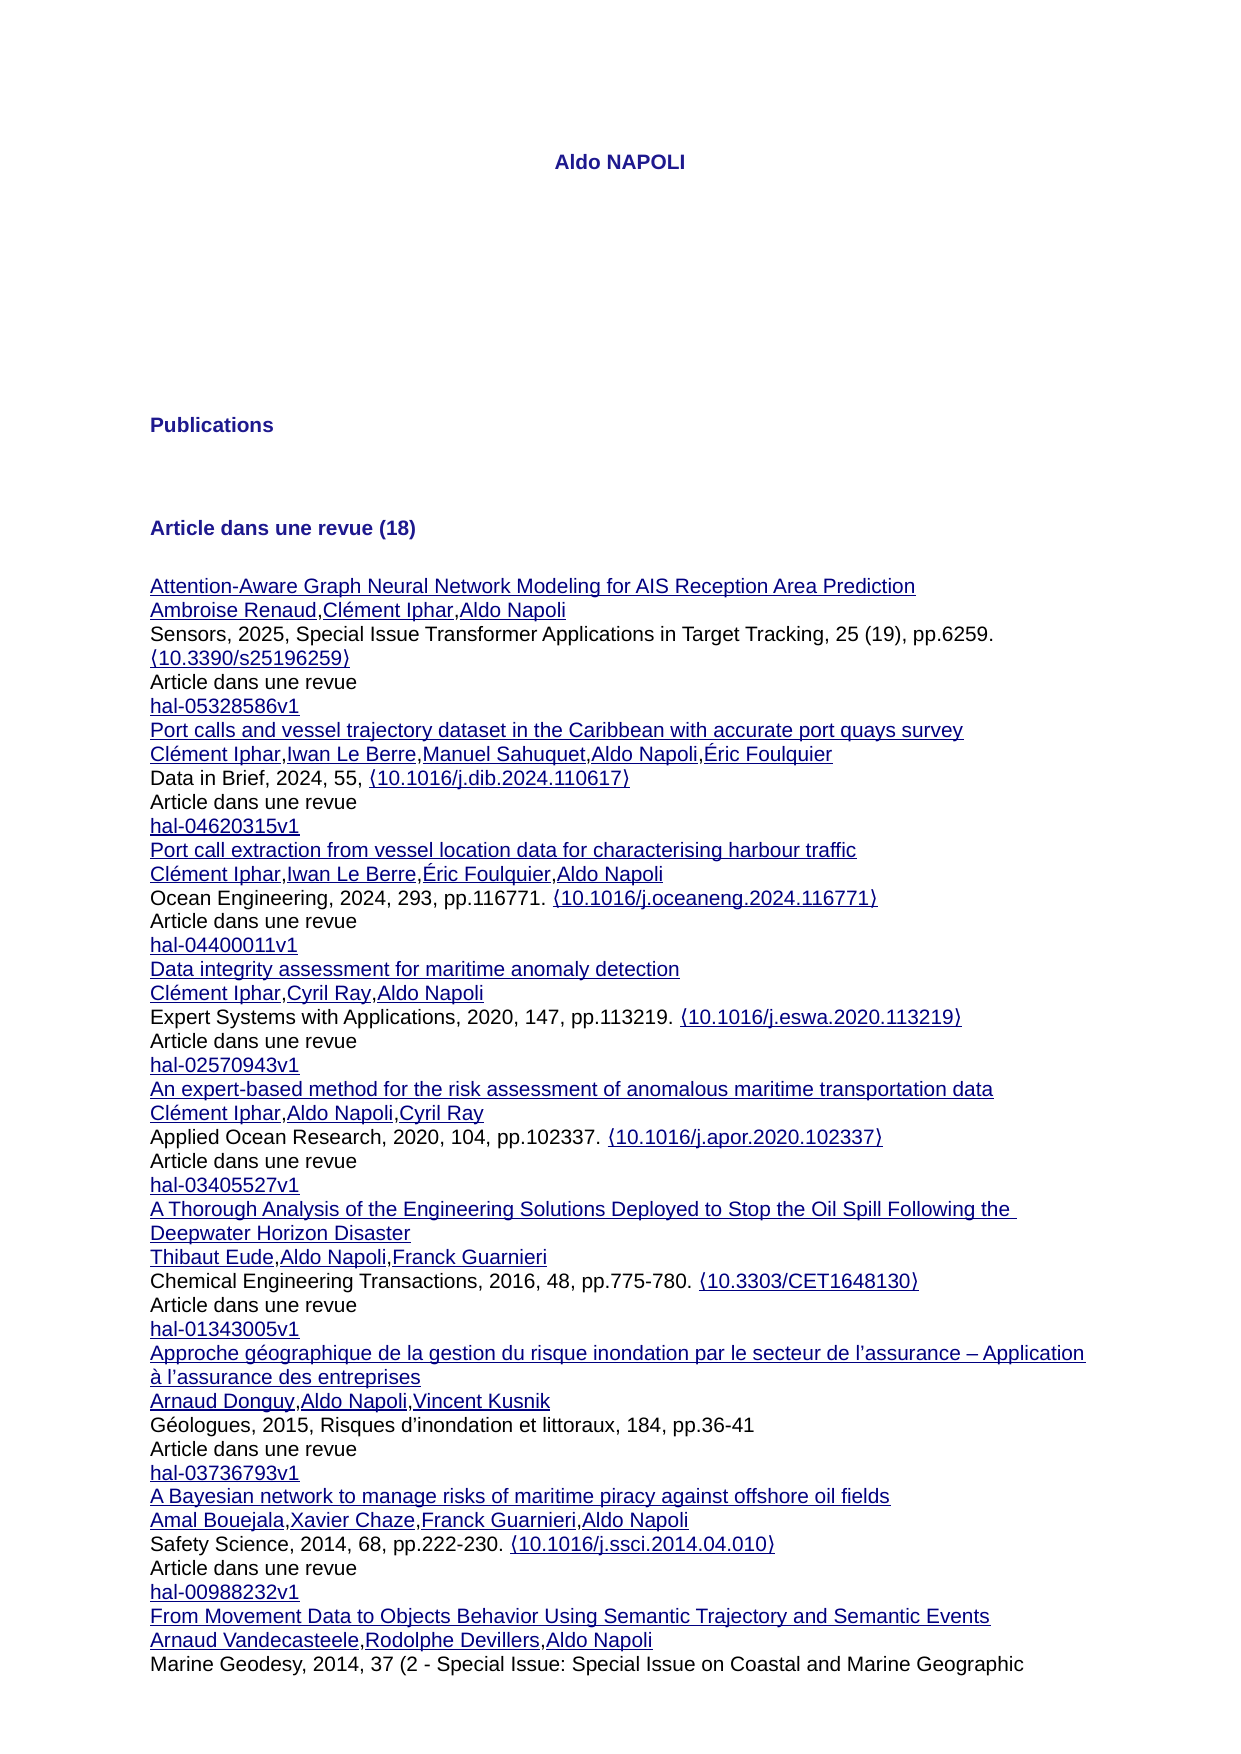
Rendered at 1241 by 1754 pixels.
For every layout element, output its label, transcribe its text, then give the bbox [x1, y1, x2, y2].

table_cell A Bayesian network to manage risks of maritime piracy against offshore oil fields Amal Bouejala,Xavier Chaze,Franck Guarnieri,Aldo Napoli Safety Science, 2014, 68, pp.222-230. ⟨10.1016/j.ssci.2014.04.010⟩ Article dans une revue hal-00988232v1 [150, 1484, 1090, 1604]
subtitle Aldo NAPOLI [150, 150, 1090, 174]
table_cell From Movement Data to Objects Behavior Using Semantic Trajectory and Semantic Events Arnaud Vandecasteele,Rodolphe Devillers,Aldo Napoli Marine Geodesy, 2014, 37 (2 - Special Issue: Special Issue on Coastal and Marine Geographic [150, 1604, 1090, 1676]
subtitle Article dans une revue (18) [150, 516, 1090, 539]
table_cell A Thorough Analysis of the Engineering Solutions Deployed to Stop the Oil Spill Following the Deepwater Horizon Disaster Thibaut Eude,Aldo Napoli,Franck Guarnieri Chemical Engineering Transactions, 2016, 48, pp.775-780. ⟨10.3303/CET1648130⟩ Article dans une revue hal-01343005v1 [150, 1197, 1090, 1341]
table_cell Data integrity assessment for maritime anomaly detection Clément Iphar,Cyril Ray,Aldo Napoli Expert Systems with Applications, 2020, 147, pp.113219. ⟨10.1016/j.eswa.2020.113219⟩ Article dans une revue hal-02570943v1 [150, 957, 1090, 1077]
table_cell An expert-based method for the risk assessment of anomalous maritime transportation data Clément Iphar,Aldo Napoli,Cyril Ray Applied Ocean Research, 2020, 104, pp.102337. ⟨10.1016/j.apor.2020.102337⟩ Article dans une revue hal-03405527v1 [150, 1077, 1090, 1197]
table_cell Approche géographique de la gestion du risque inondation par le secteur de l’assurance – Application à l’assurance des entreprises Arnaud Donguy,Aldo Napoli,Vincent Kusnik Géologues, 2015, Risques d’inondation et littoraux, 184, pp.36-41 Article dans une revue hal-03736793v1 [150, 1341, 1090, 1484]
table_header Attention-Aware Graph Neural Network Modeling for AIS Reception Area Prediction Ambroise Renaud,Clément Iphar,Aldo Napoli Sensors, 2025, Special Issue Transformer Applications in Target Tracking, 25 (19), pp.6259. ⟨10.3390/s25196259⟩ Article dans une revue hal-05328586v1 [150, 574, 1090, 718]
subtitle Publications [150, 412, 1090, 436]
table_cell Port calls and vessel trajectory dataset in the Caribbean with accurate port quays survey Clément Iphar,Iwan Le Berre,Manuel Sahuquet,Aldo Napoli,Éric Foulquier Data in Brief, 2024, 55, ⟨10.1016/j.dib.2024.110617⟩ Article dans une revue hal-04620315v1 [150, 718, 1090, 837]
table_cell Port call extraction from vessel location data for characterising harbour traffic Clément Iphar,Iwan Le Berre,Éric Foulquier,Aldo Napoli Ocean Engineering, 2024, 293, pp.116771. ⟨10.1016/j.oceaneng.2024.116771⟩ Article dans une revue hal-04400011v1 [150, 838, 1090, 957]
